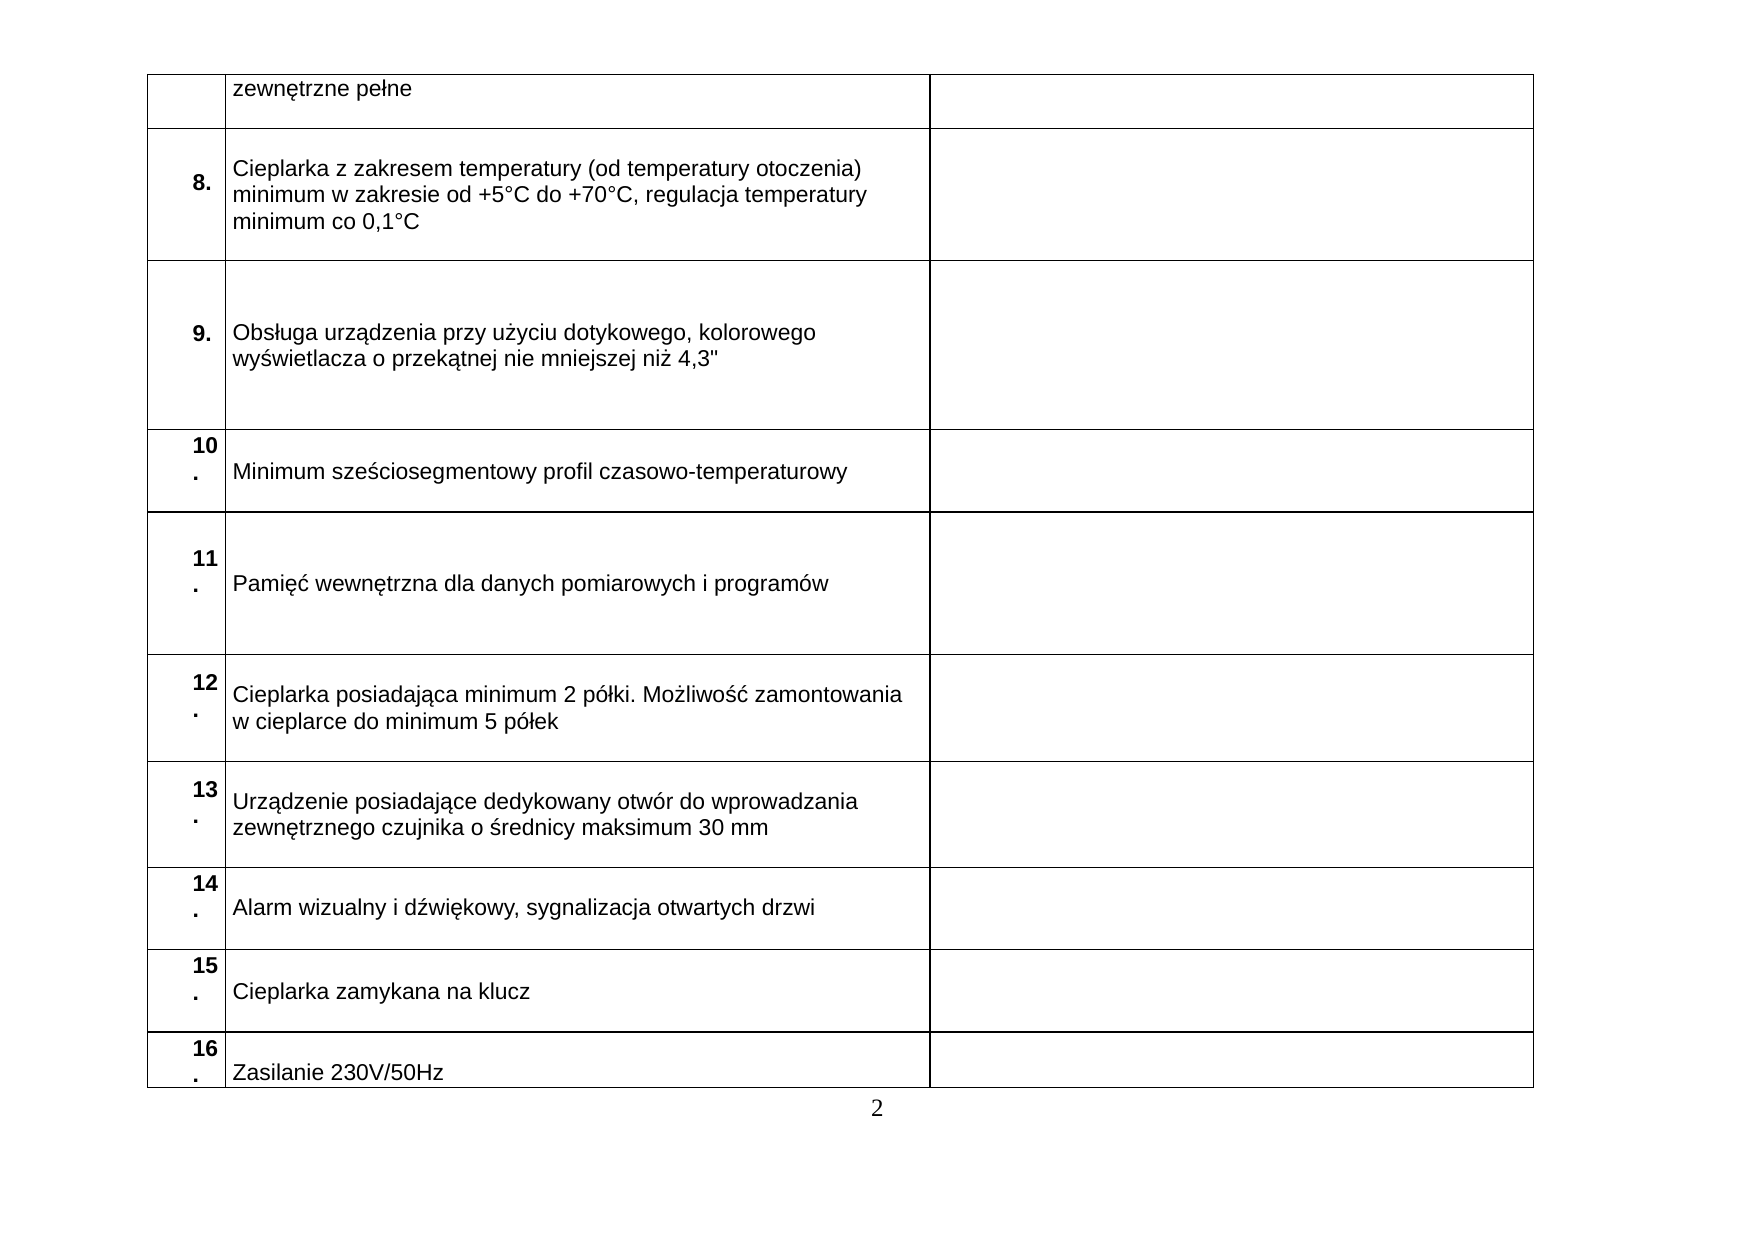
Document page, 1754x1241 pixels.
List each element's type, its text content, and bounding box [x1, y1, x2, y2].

table_cell [931, 430, 1533, 511]
table_cell Minimum sześciosegmentowy profil czasowo-temperaturowy [226, 430, 929, 511]
table_cell Zasilanie 230V/50Hz [226, 1033, 929, 1087]
table_cell [148, 513, 225, 654]
table_cell [148, 762, 225, 867]
table_cell Cieplarka z zakresem temperatury (od temperatury otoczenia) minimum w zakresie od +5°C do +70°C, regulacja temperatury minimum co 0,1°C [226, 129, 929, 260]
table_cell [148, 868, 225, 949]
table_cell Urządzenie posiadające dedykowany otwór do wprowadzania zewnętrznego czujnika o średnicy maksimum 30 mm [226, 762, 929, 867]
table_cell [931, 762, 1533, 867]
table_cell [931, 513, 1533, 654]
table_cell [148, 129, 225, 260]
table_cell [148, 1033, 225, 1087]
table_cell Obsługa urządzenia przy użyciu dotykowego, kolorowego wyświetlacza o przekątnej nie mniejszej niż 4,3" [226, 261, 929, 429]
table_cell Pamięć wewnętrzna dla danych pomiarowych i programów [226, 513, 929, 654]
table_cell [931, 868, 1533, 949]
table_cell [931, 261, 1533, 429]
table_cell [931, 655, 1533, 761]
table_cell Alarm wizualny i dźwiękowy, sygnalizacja otwartych drzwi [226, 868, 929, 949]
table_cell Cieplarka posiadająca minimum 2 półki. Możliwość zamontowania w cieplarce do minimum 5 półek [226, 655, 929, 761]
table_cell zewnętrzne pełne [226, 75, 929, 127]
table_cell [148, 75, 225, 127]
table_cell [148, 655, 225, 761]
table_cell [931, 75, 1533, 127]
table_cell Cieplarka zamykana na klucz [226, 950, 929, 1031]
table_cell [148, 430, 225, 511]
table_cell [148, 261, 225, 429]
table_cell [931, 1033, 1533, 1087]
table_cell [931, 129, 1533, 260]
table_cell [931, 950, 1533, 1031]
table_cell [148, 950, 225, 1031]
